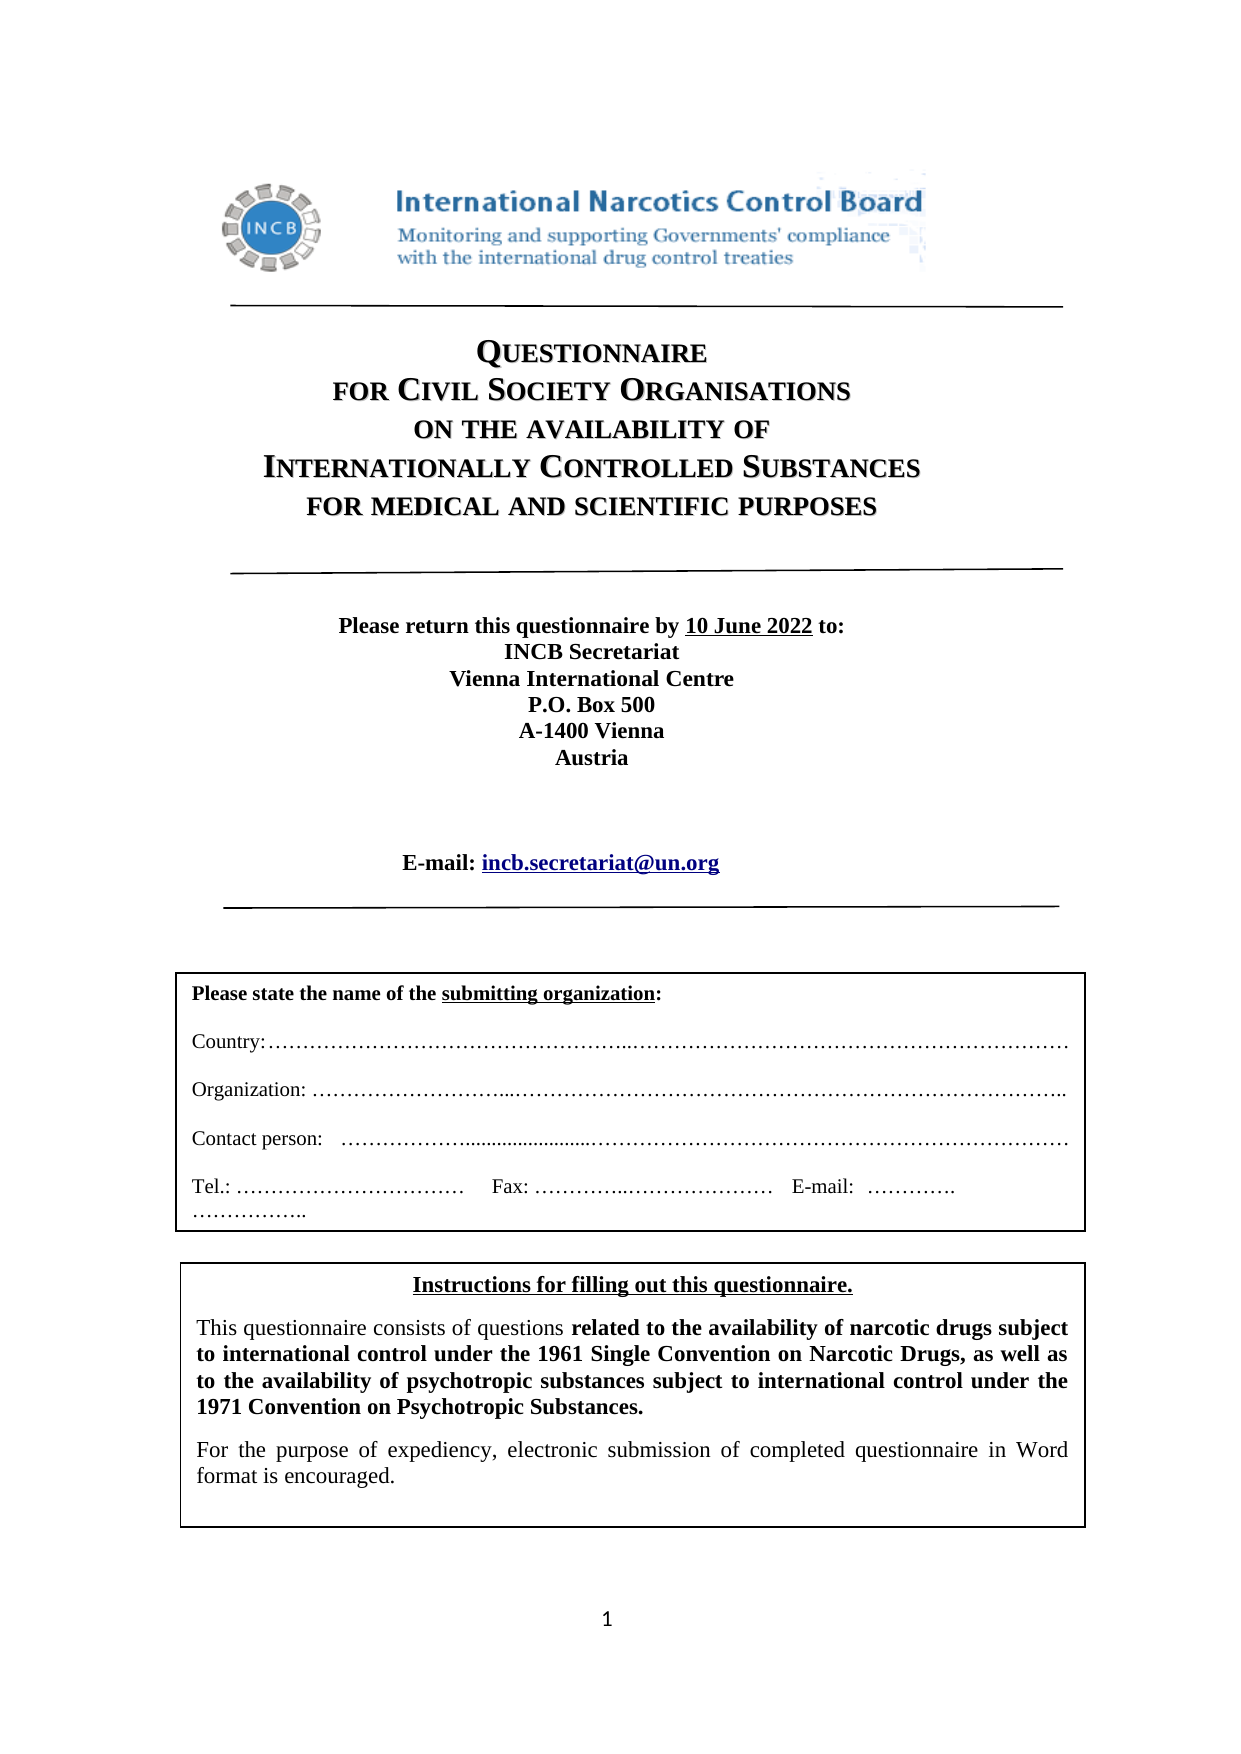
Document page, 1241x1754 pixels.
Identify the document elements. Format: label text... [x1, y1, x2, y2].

text P.O. Box 500 [206, 691, 977, 717]
text This questionnaire consists of questions related to the availability of narcotic drugs subject to international control under the 1961 Single Convention on Narcotic Drugs, as well as to the availability of psychotropic substances subject to international control under the 1971 Convention on Psychotropic Substances. [196, 1314, 1069, 1419]
text Instructions for filling out this questionnaire. [196, 1271, 1069, 1297]
text Please state the name of the submitting organization: [192, 981, 1069, 1005]
text Country: ……………………………………………..……………………………………………………… [192, 1029, 1069, 1053]
text E-mail: incb.secretariat@un.org [150, 849, 977, 876]
text Austria [206, 744, 977, 770]
text Tel.: …………………………… Fax: …………..………………… E-mail: ………….…………….. [192, 1174, 1069, 1222]
text Questionnaire [206, 331, 977, 369]
text For the purpose of expediency, electronic submission of completed questionnaire in Word format is encouraged. [196, 1436, 1069, 1489]
subtitle Vienna International Centre [206, 665, 977, 691]
text on the availability of [206, 408, 977, 446]
text A-1400 Vienna [206, 717, 977, 744]
text for Civil Society Organisations [206, 369, 977, 408]
text for medical and scientific purposes [206, 484, 977, 523]
text Contact person: ………………........................…………………………………………………………… [192, 1126, 1069, 1149]
text Organization: ………………………...…………………………………………………………………….. [192, 1077, 1069, 1101]
text Internationally Controlled Substances [206, 446, 977, 484]
text Please return this questionnaire by 10 June 2022 to: [206, 612, 977, 638]
subtitle INCB Secretariat [206, 638, 977, 665]
